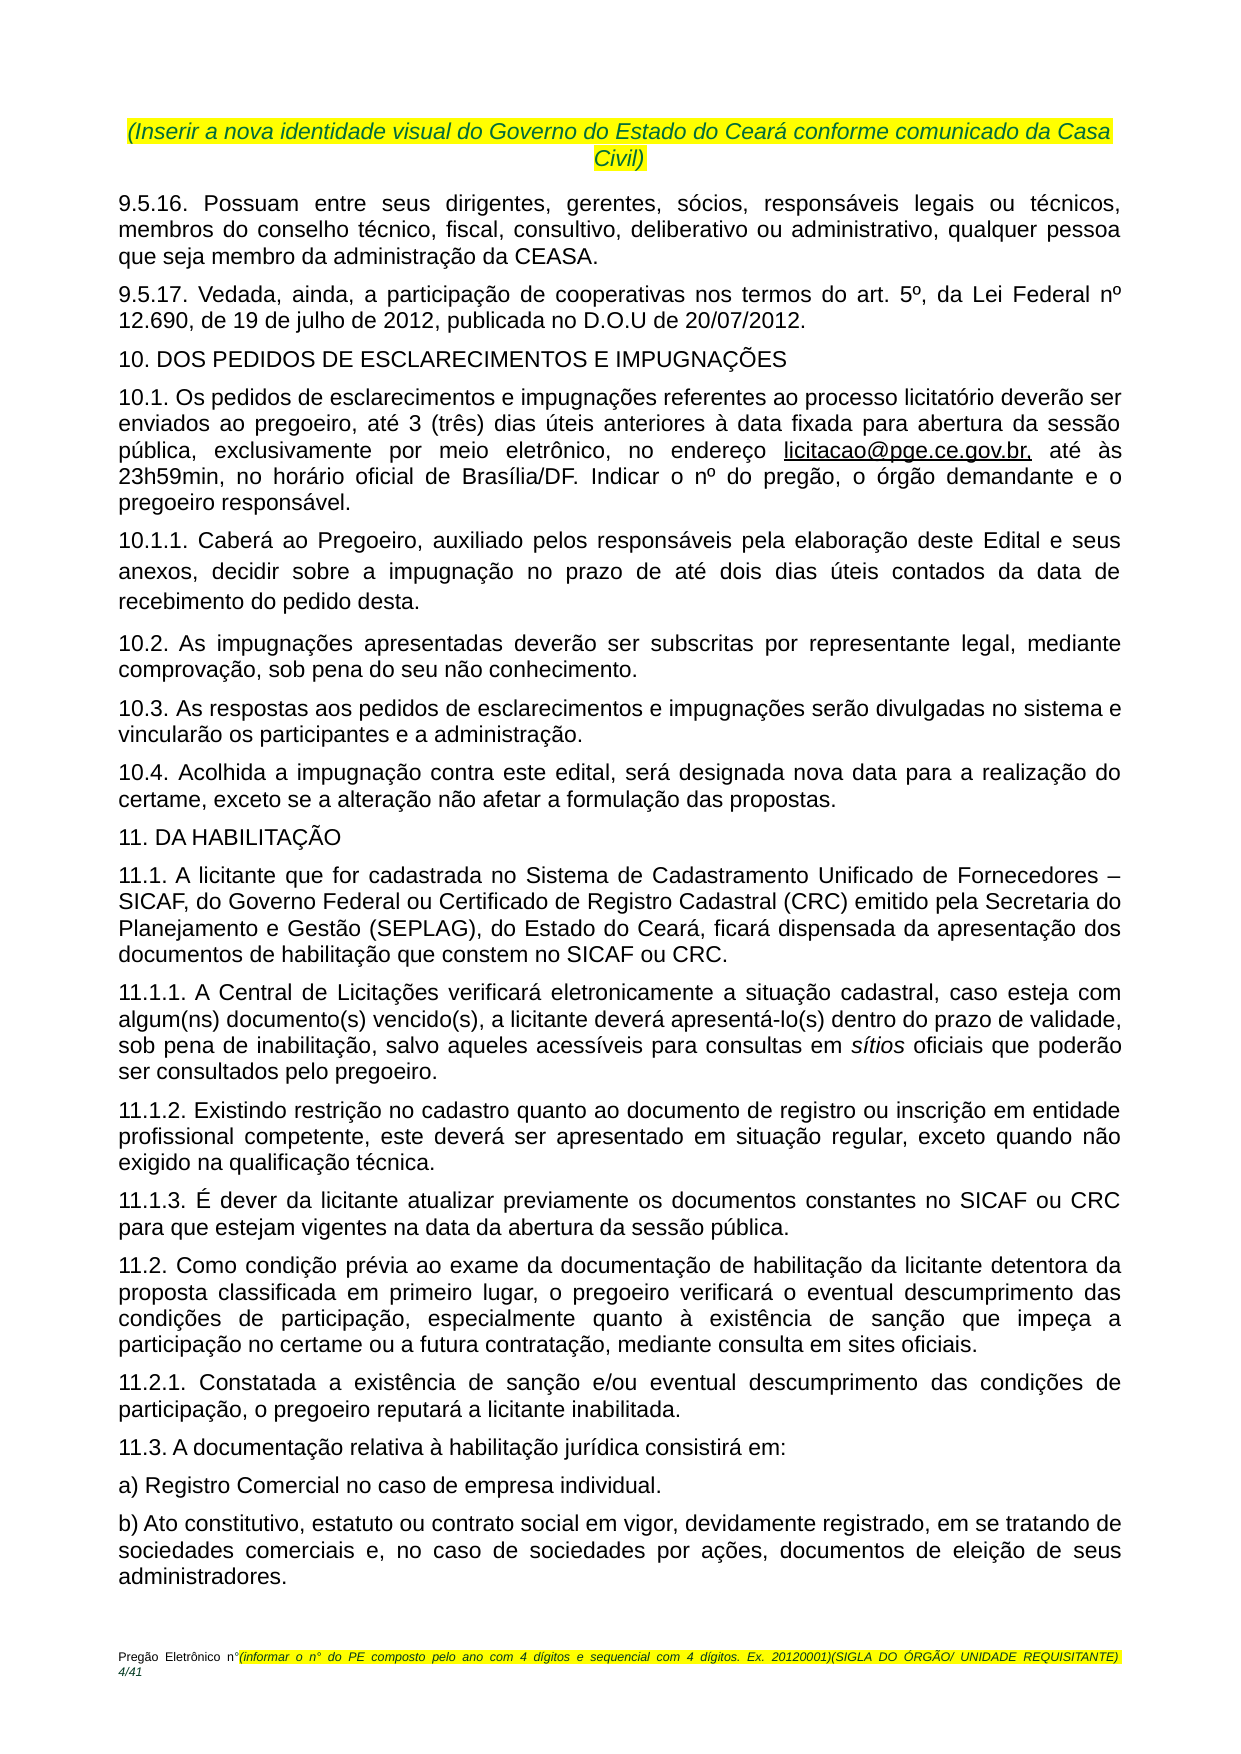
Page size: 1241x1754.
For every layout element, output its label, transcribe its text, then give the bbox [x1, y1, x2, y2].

text a) Registro Comercial no caso de empresa individual. [118, 1472, 1122, 1498]
text b) Ato constitutivo, estatuto ou contrato social em vigor, devidamente registrado, em se tratando de sociedades comerciais e, no caso de sociedades por ações, documentos de eleição de seus administradores. [118, 1510, 1122, 1589]
text 11.1.1. A Central de Licitações verificará eletronicamente a situação cadastral, caso esteja com algum(ns) documento(s) vencido(s), a licitante deverá apresentá-lo(s) dentro do prazo de validade, sob pena de inabilitação, salvo aqueles acessíveis para consultas em sítios oficiais que poderão ser consultados pelo pregoeiro. [118, 979, 1122, 1085]
text 11.3. A documentação relativa à habilitação jurídica consistirá em: [118, 1434, 1122, 1460]
text 11. DA HABILITAÇÃO [118, 824, 1122, 850]
text 10.2. As impugnações apresentadas deverão ser subscritas por representante legal, mediante comprovação, sob pena do seu não conhecimento. [118, 630, 1122, 683]
text 11.1.2. Existindo restrição no cadastro quanto ao documento de registro ou inscrição em entidade profissional competente, este deverá ser apresentado em situação regular, exceto quando não exigido na qualificação técnica. [118, 1097, 1122, 1176]
list 10.1.1. Caberá ao Pregoeiro, auxiliado pelos responsáveis pela elaboração deste Edital e seus anexos, decidir sobre a impugnação no prazo de até dois dias úteis contados da data de recebimento do pedido desta. [118, 527, 1122, 614]
text 11.1. A licitante que for cadastrada no Sistema de Cadastramento Unificado de Fornecedores – SICAF, do Governo Federal ou Certificado de Registro Cadastral (CRC) emitido pela Secretaria do Planejamento e Gestão (SEPLAG), do Estado do Ceará, ficará dispensada da apresentação dos documentos de habilitação que constem no SICAF ou CRC. [118, 862, 1122, 967]
text 10.4. Acolhida a impugnação contra este edital, será designada nova data para a realização do certame, exceto se a alteração não afetar a formulação das propostas. [118, 759, 1122, 812]
text 9.5.17. Vedada, ainda, a participação de cooperativas nos termos do art. 5º, da Lei Federal nº 12.690, de 19 de julho de 2012, publicada no D.O.U de 20/07/2012. [118, 281, 1122, 334]
text 10.3. As respostas aos pedidos de esclarecimentos e impugnações serão divulgadas no sistema e vincularão os participantes e a administração. [118, 694, 1122, 747]
text 10.1. Os pedidos de esclarecimentos e impugnações referentes ao processo licitatório deverão ser enviados ao pregoeiro, até 3 (três) dias úteis anteriores à data fixada para abertura da sessão pública, exclusivamente por meio eletrônico, no endereço licitacao@pge.ce.gov.br, até às 23h59min, no horário oficial de Brasília/DF. Indicar o nº do pregão, o órgão demandante e o pregoeiro responsável. [118, 384, 1122, 516]
text 11.1.3. É dever da licitante atualizar previamente os documentos constantes no SICAF ou CRC para que estejam vigentes na data da abertura da sessão pública. [118, 1187, 1122, 1240]
text 10. DOS PEDIDOS DE ESCLARECIMENTOS E IMPUGNAÇÕES [118, 346, 1122, 372]
text 11.2. Como condição prévia ao exame da documentação de habilitação da licitante detentora da proposta classificada em primeiro lugar, o pregoeiro verificará o eventual descumprimento das condições de participação, especialmente quanto à existência de sanção que impeça a participação no certame ou a futura contratação, mediante consulta em sites oficiais. [118, 1252, 1122, 1357]
text 11.2.1. Constatada a existência de sanção e/ou eventual descumprimento das condições de participação, o pregoeiro reputará a licitante inabilitada. [118, 1369, 1122, 1422]
text 9.5.16. Possuam entre seus dirigentes, gerentes, sócios, responsáveis legais ou técnicos, membros do conselho técnico, fiscal, consultivo, deliberativo ou administrativo, qualquer pessoa que seja membro da administração da CEASA. [118, 190, 1121, 269]
